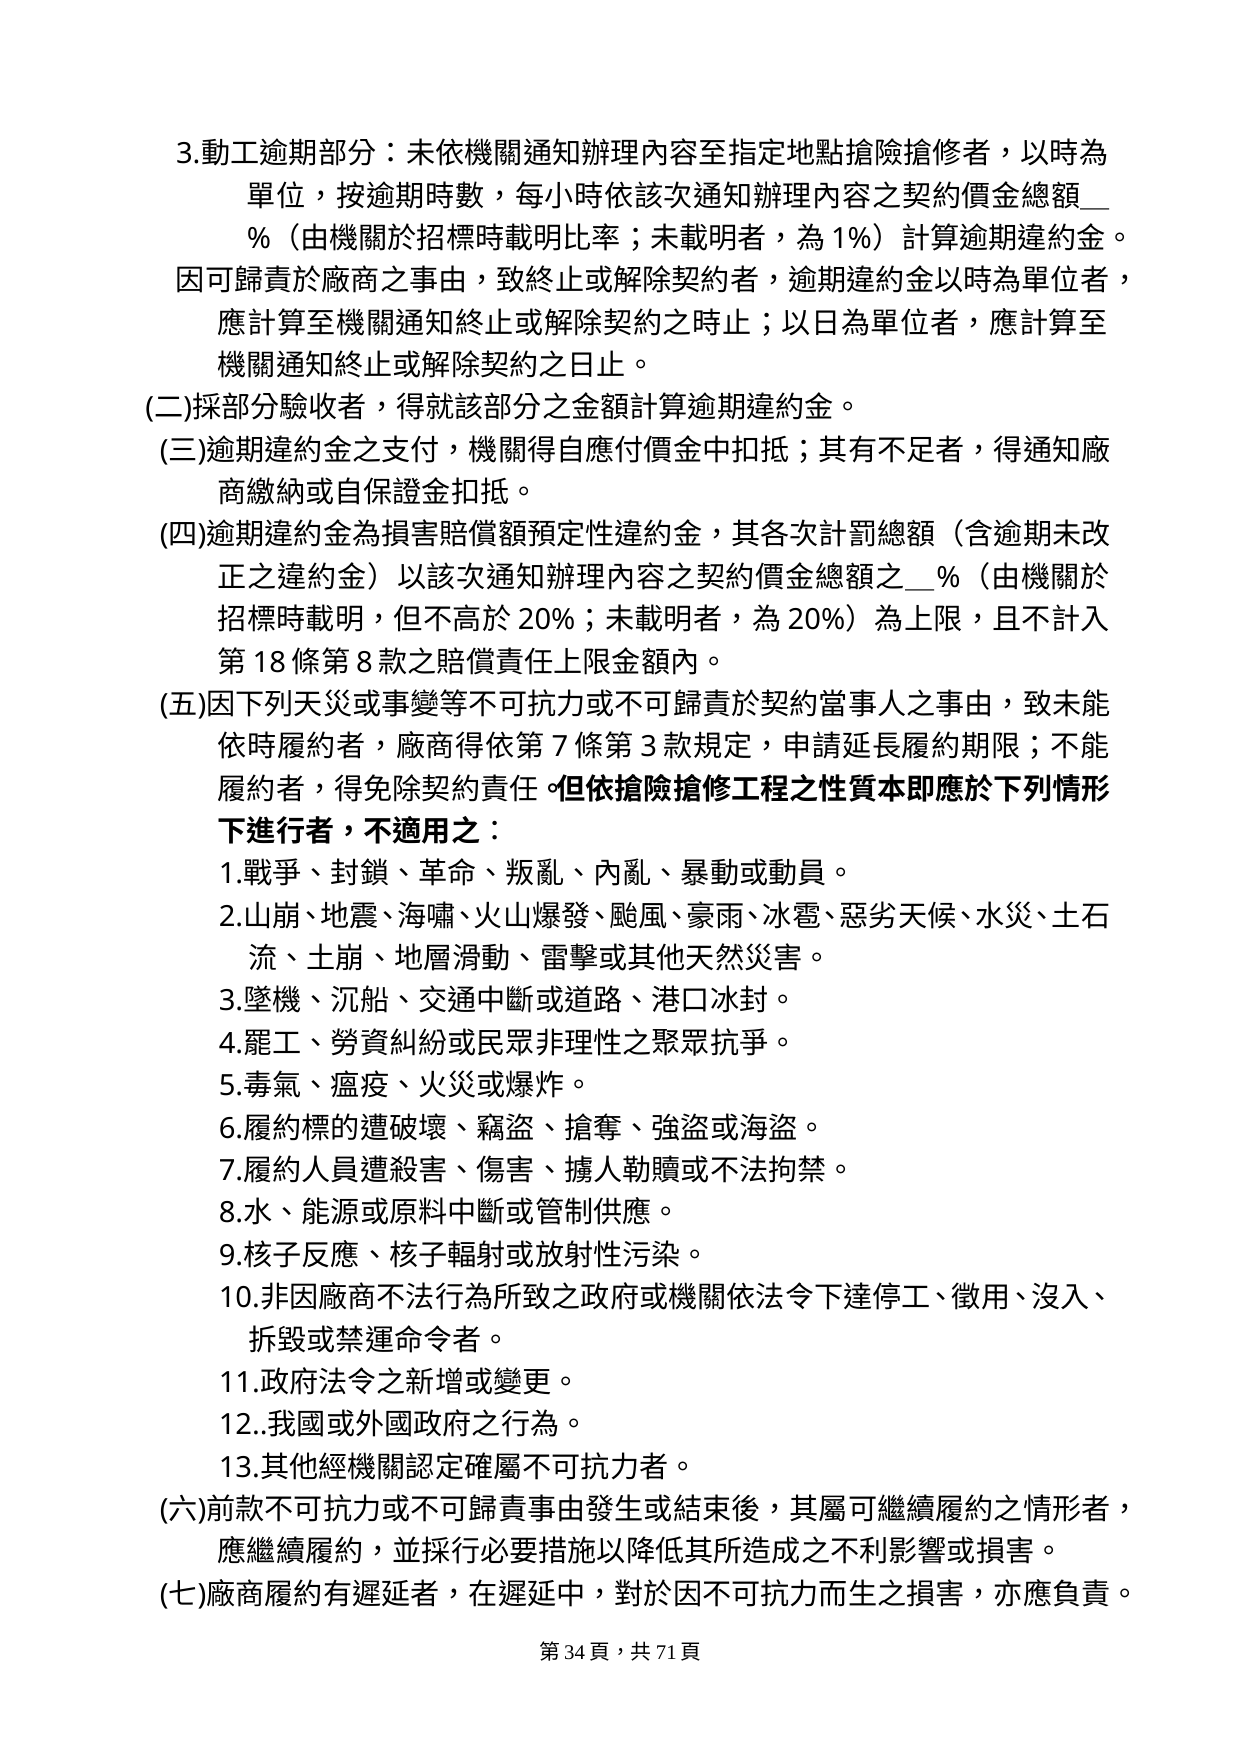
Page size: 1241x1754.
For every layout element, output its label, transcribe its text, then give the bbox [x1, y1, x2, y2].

text 4.罷工、勞資糾紛或民眾非理性之聚眾抗爭。 [218, 1019, 1110, 1062]
text 3.墜機、沉船、交通中斷或道路、港口冰封。 [218, 977, 1110, 1019]
text (三)逾期違約金之支付，機關得自應付價金中扣抵；其有不足者，得通知廠商繳納或自保證金扣抵。 [159, 426, 1110, 511]
text 12..我國或外國政府之行為。 [218, 1401, 1110, 1443]
text 7.履約人員遭殺害、傷害、擄人勒贖或不法拘禁。 [218, 1147, 1110, 1189]
text 13.其他經機關認定確屬不可抗力者。 [218, 1443, 1110, 1486]
text (七)廠商履約有遲延者，在遲延中，對於因不可抗力而生之損害，亦應負責。但經廠商證明縱不遲延履約，而仍不免發生損害者，不在此限。 [159, 1570, 1110, 1613]
text (四)逾期違約金為損害賠償額預定性違約金，其各次計罰總額（含逾期未改正之違約金）以該次通知辦理內容之契約價金總額之＿%（由機關於招標時載明，但不高於20%；未載明者，為20%）為上限，且不計入第18條第8款之賠償責任上限金額內。 [159, 511, 1110, 681]
text (二)採部分驗收者，得就該部分之金額計算逾期違約金。 [130, 384, 1110, 426]
text 9.核子反應、核子輻射或放射性污染。 [218, 1231, 1110, 1274]
text 6.履約標的遭破壞、竊盜、搶奪、強盜或海盜。 [218, 1104, 1110, 1147]
text 1.戰爭、封鎖、革命、叛亂、內亂、暴動或動員。 [218, 850, 1110, 892]
text 8.水、能源或原料中斷或管制供應。 [218, 1189, 1110, 1231]
text 10.非因廠商不法行為所致之政府或機關依法令下達停工、徵用、沒入、拆毀或禁運命令者。 [218, 1274, 1110, 1358]
text 2.山崩、地震、海嘯、火山爆發、颱風、豪雨、冰雹、惡劣天候、水災、土石流、土崩、地層滑動、雷擊或其他天然災害。 [218, 892, 1110, 977]
text 5.毒氣、瘟疫、火災或爆炸。 [218, 1062, 1110, 1104]
text 11.政府法令之新增或變更。 [218, 1358, 1110, 1401]
text 3.動工逾期部分：未依機關通知辦理內容至指定地點搶險搶修者，以時為單位，按逾期時數，每小時依該次通知辦理內容之契約價金總額＿%（由機關於招標時載明比率；未載明者，為1%）計算逾期違約金。 [130, 130, 1110, 257]
text (五)因下列天災或事變等不可抗力或不可歸責於契約當事人之事由，致未能依時履約者，廠商得依第7條第3款規定，申請延長履約期限；不能履約者，得免除契約責任。但依搶險搶修工程之性質本即應於下列情形下進行者，不適用之： [159, 681, 1110, 850]
text (六)前款不可抗力或不可歸責事由發生或結束後，其屬可繼續履約之情形者，應繼續履約，並採行必要措施以降低其所造成之不利影響或損害。 [159, 1486, 1110, 1570]
text 因可歸責於廠商之事由，致終止或解除契約者，逾期違約金以時為單位者，應計算至機關通知終止或解除契約之時止；以日為單位者，應計算至機關通知終止或解除契約之日止。 [130, 257, 1110, 384]
